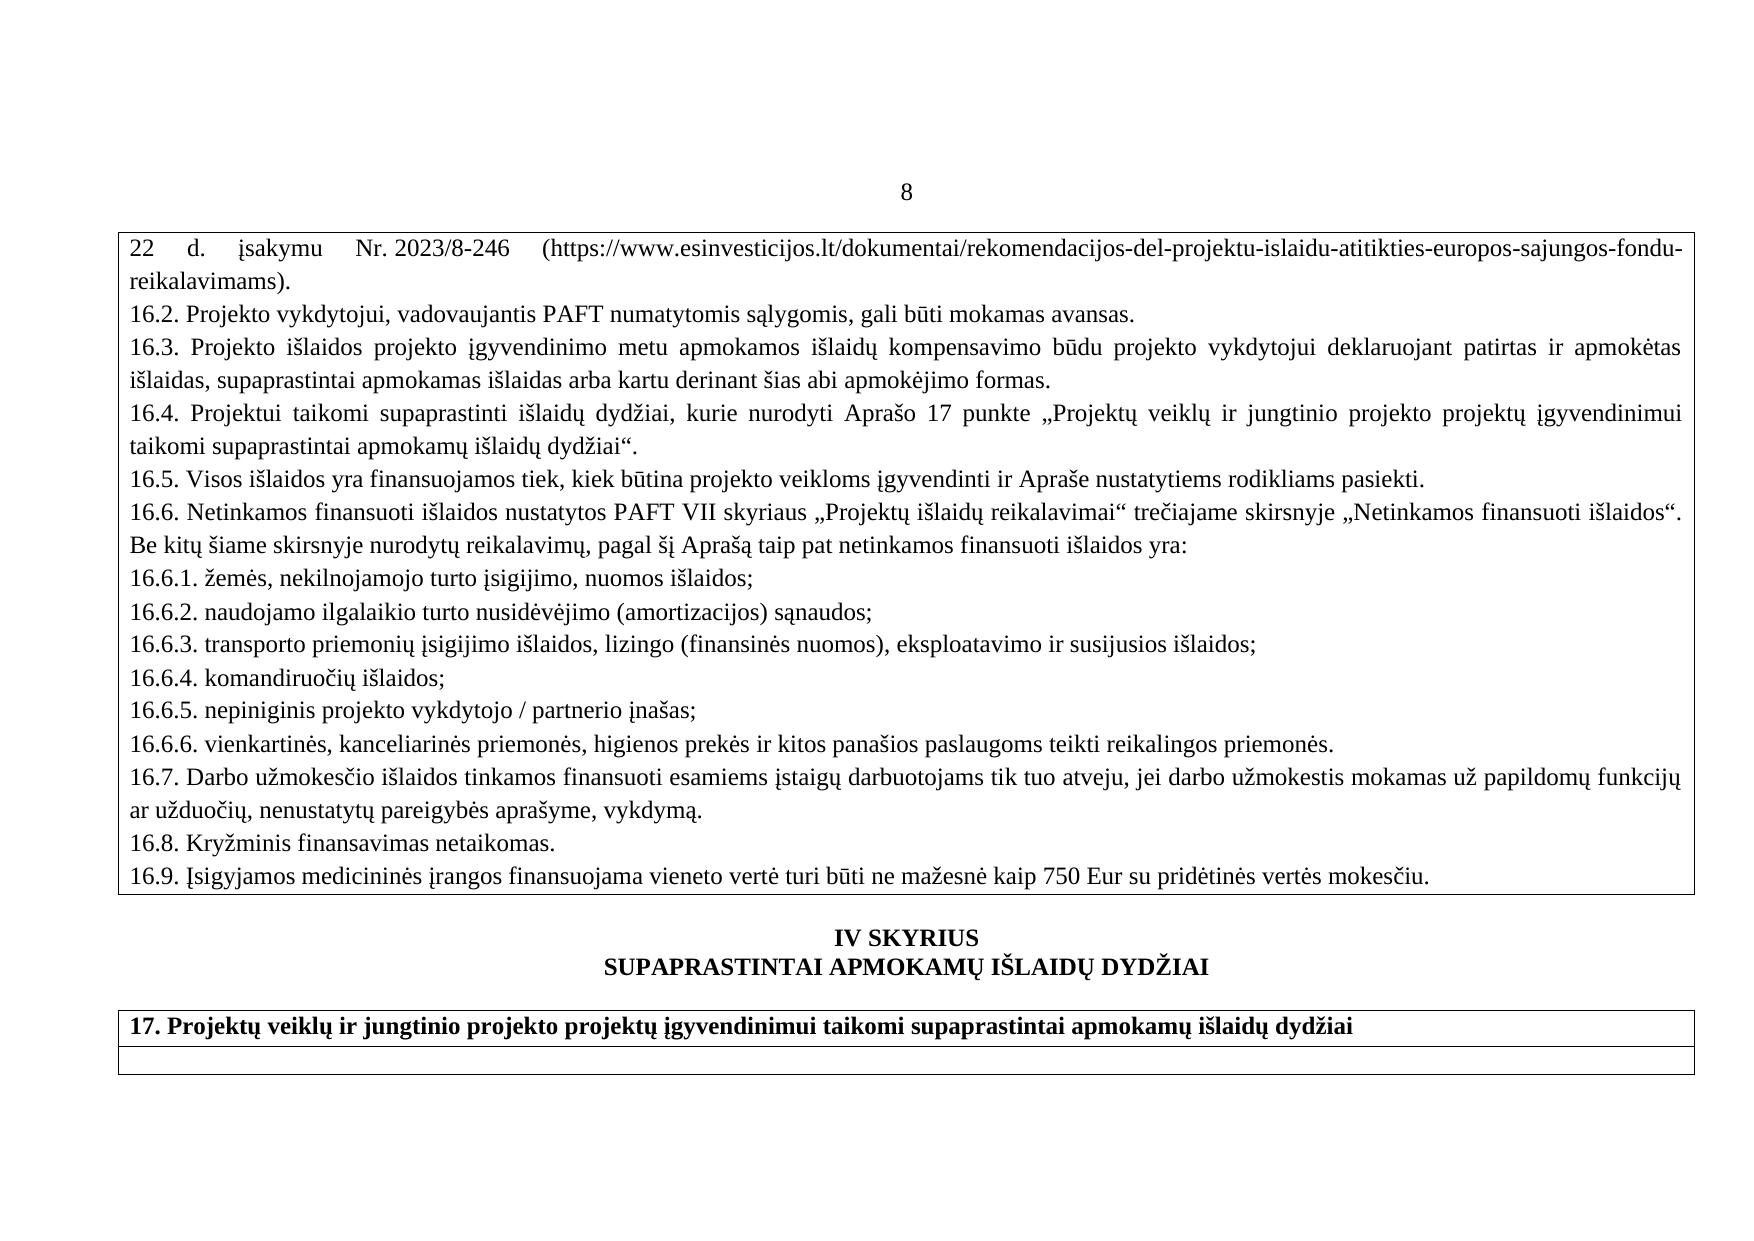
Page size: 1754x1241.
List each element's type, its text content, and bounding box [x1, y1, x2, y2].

table_cell [119, 1047, 1694, 1073]
table_header 17. Projektų veiklų ir jungtinio projekto projektų įgyvendinimui taikomi supaprastintai apmokamų išlaidų dydžiai [119, 1011, 1694, 1046]
table_cell 22 d. įsakymu Nr. 2023/8-246 (https://www.esinvesticijos.lt/dokumentai/rekomendacijos-del-projektu-islaidu-atitikties-europos-sajungos-fondu-reikalavimams). 16.2. Projekto vykdytojui, vadovaujantis PAFT numatytomis sąlygomis, gali būti mokamas avansas. 16.3. Projekto išlaidos projekto įgyvendinimo metu apmokamos išlaidų kompensavimo būdu projekto vykdytojui deklaruojant patirtas ir apmokėtas išlaidas, supaprastintai apmokamas išlaidas arba kartu derinant šias abi apmokėjimo formas. 16.4. Projektui taikomi supaprastinti išlaidų dydžiai, kurie nurodyti Aprašo 17 punkte „Projektų veiklų ir jungtinio projekto projektų įgyvendinimui taikomi supaprastintai apmokamų išlaidų dydžiai“. 16.5. Visos išlaidos yra finansuojamos tiek, kiek būtina projekto veikloms įgyvendinti ir Apraše nustatytiems rodikliams pasiekti. 16.6. Netinkamos finansuoti išlaidos nustatytos PAFT VII skyriaus „Projektų išlaidų reikalavimai“ trečiajame skirsnyje „Netinkamos finansuoti išlaidos“. Be kitų šiame skirsnyje nurodytų reikalavimų, pagal šį Aprašą taip pat netinkamos finansuoti išlaidos yra: 16.6.1. žemės, nekilnojamojo turto įsigijimo, nuomos išlaidos; 16.6.2. naudojamo ilgalaikio turto nusidėvėjimo (amortizacijos) sąnaudos; 16.6.3. transporto priemonių įsigijimo išlaidos, lizingo (finansinės nuomos), eksploatavimo ir susijusios išlaidos; 16.6.4. komandiruočių išlaidos; 16.6.5. nepiniginis projekto vykdytojo / partnerio įnašas; 16.6.6. vienkartinės, kanceliarinės priemonės, higienos prekės ir kitos panašios paslaugoms teikti reikalingos priemonės. 16.7. Darbo užmokesčio išlaidos tinkamos finansuoti esamiems įstaigų darbuotojams tik tuo atveju, jei darbo užmokestis mokamas už papildomų funkcijų ar užduočių, nenustatytų pareigybės aprašyme, vykdymą. 16.8. Kryžminis finansavimas netaikomas. 16.9. Įsigyjamos medicininės įrangos finansuojama vieneto vertė turi būti ne mažesnė kaip 750 Eur su pridėtinės vertės mokesčiu. [119, 233, 1694, 894]
text IV SKYRIUS [118, 923, 1695, 952]
text SUPAPRASTINTAI APMOKAMŲ IŠLAIDŲ DYDŽIAI [118, 952, 1695, 981]
